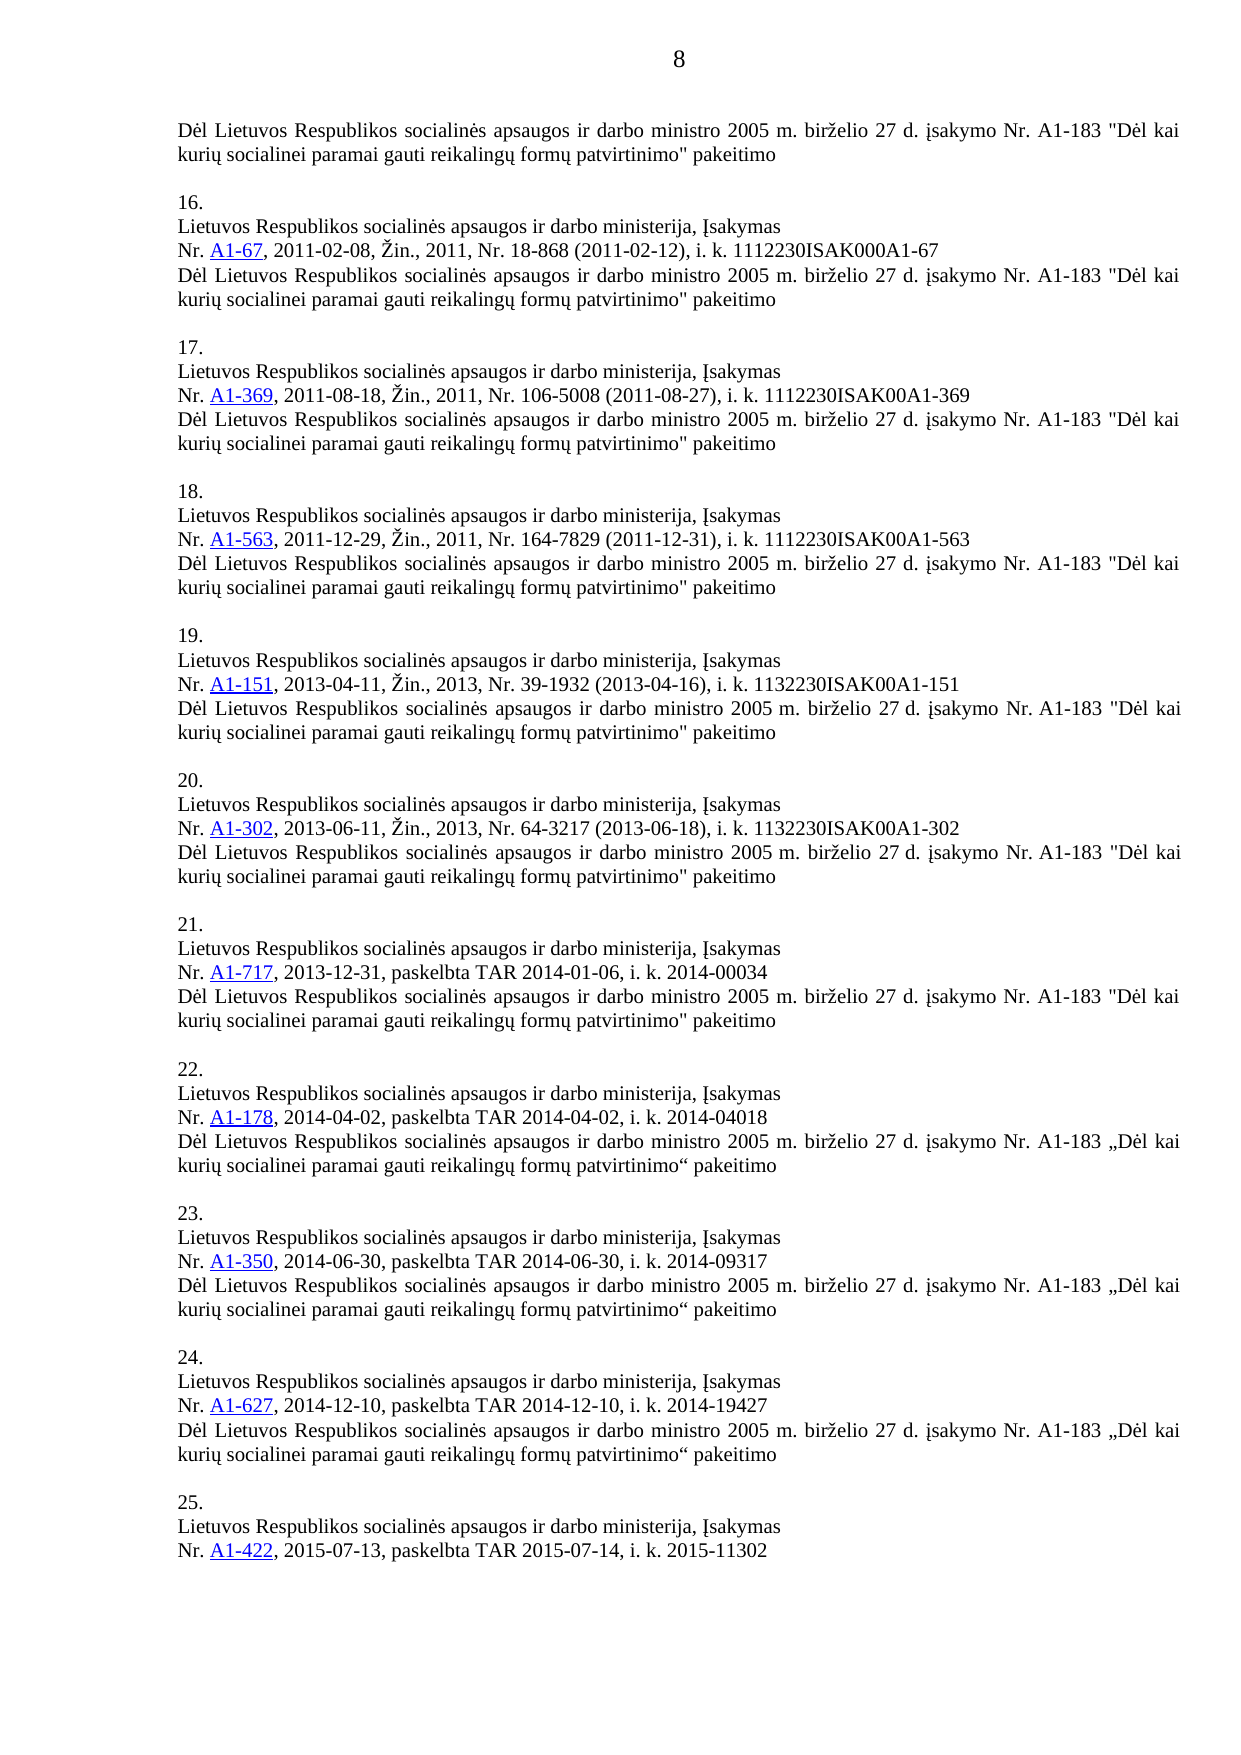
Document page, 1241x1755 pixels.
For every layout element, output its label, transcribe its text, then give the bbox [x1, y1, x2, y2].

text Lietuvos Respublikos socialinės apsaugos ir darbo ministerija, Įsakymas [177, 1369, 1181, 1393]
text Nr. A1-627, 2014-12-10, paskelbta TAR 2014-12-10, i. k. 2014-19427 [177, 1393, 1181, 1417]
text Nr. A1-422, 2015-07-13, paskelbta TAR 2015-07-14, i. k. 2015-11302 [177, 1538, 1181, 1562]
text 23. [177, 1201, 1181, 1225]
text Nr. A1-563, 2011-12-29, Žin., 2011, Nr. 164-7829 (2011-12-31), i. k. 1112230ISAK00A1-563 [177, 527, 1181, 551]
text Dėl Lietuvos Respublikos socialinės apsaugos ir darbo ministro 2005 m. birželio 27 d. įsakymo Nr. A1-183 „Dėl kai kurių socialinei paramai gauti reikalingų formų patvirtinimo“ pakeitimo [177, 1273, 1181, 1321]
text Dėl Lietuvos Respublikos socialinės apsaugos ir darbo ministro 2005 m. birželio 27 d. įsakymo Nr. A1-183 "Dėl kai kurių socialinei paramai gauti reikalingų formų patvirtinimo" pakeitimo [177, 262, 1181, 311]
text Dėl Lietuvos Respublikos socialinės apsaugos ir darbo ministro 2005 m. birželio 27 d. įsakymo Nr. A1-183 "Dėl kai kurių socialinei paramai gauti reikalingų formų patvirtinimo" pakeitimo [177, 118, 1181, 166]
text Lietuvos Respublikos socialinės apsaugos ir darbo ministerija, Įsakymas [177, 792, 1181, 816]
text Lietuvos Respublikos socialinės apsaugos ir darbo ministerija, Įsakymas [177, 647, 1181, 672]
text Dėl Lietuvos Respublikos socialinės apsaugos ir darbo ministro 2005 m. birželio 27 d. įsakymo Nr. A1-183 „Dėl kai kurių socialinei paramai gauti reikalingų formų patvirtinimo“ pakeitimo [177, 1417, 1181, 1466]
text Nr. A1-717, 2013-12-31, paskelbta TAR 2014-01-06, i. k. 2014-00034 [177, 960, 1181, 984]
text Nr. A1-350, 2014-06-30, paskelbta TAR 2014-06-30, i. k. 2014-09317 [177, 1249, 1181, 1273]
text Dėl Lietuvos Respublikos socialinės apsaugos ir darbo ministro 2005 m. birželio 27 d. įsakymo Nr. A1-183 "Dėl kai kurių socialinei paramai gauti reikalingų formų patvirtinimo" pakeitimo [177, 840, 1181, 888]
text Nr. A1-302, 2013-06-11, Žin., 2013, Nr. 64-3217 (2013-06-18), i. k. 1132230ISAK00A1-302 [177, 816, 1181, 840]
text 16. [177, 190, 1181, 214]
text 18. [177, 479, 1181, 503]
text 25. [177, 1490, 1181, 1514]
text Lietuvos Respublikos socialinės apsaugos ir darbo ministerija, Įsakymas [177, 936, 1181, 960]
text 24. [177, 1345, 1181, 1369]
text Lietuvos Respublikos socialinės apsaugos ir darbo ministerija, Įsakymas [177, 1081, 1181, 1105]
text Dėl Lietuvos Respublikos socialinės apsaugos ir darbo ministro 2005 m. birželio 27 d. įsakymo Nr. A1-183 "Dėl kai kurių socialinei paramai gauti reikalingų formų patvirtinimo" pakeitimo [177, 696, 1181, 744]
text 20. [177, 768, 1181, 792]
text Dėl Lietuvos Respublikos socialinės apsaugos ir darbo ministro 2005 m. birželio 27 d. įsakymo Nr. A1-183 "Dėl kai kurių socialinei paramai gauti reikalingų formų patvirtinimo" pakeitimo [177, 984, 1181, 1032]
text Dėl Lietuvos Respublikos socialinės apsaugos ir darbo ministro 2005 m. birželio 27 d. įsakymo Nr. A1-183 "Dėl kai kurių socialinei paramai gauti reikalingų formų patvirtinimo" pakeitimo [177, 407, 1181, 455]
text Lietuvos Respublikos socialinės apsaugos ir darbo ministerija, Įsakymas [177, 503, 1181, 527]
text Dėl Lietuvos Respublikos socialinės apsaugos ir darbo ministro 2005 m. birželio 27 d. įsakymo Nr. A1-183 "Dėl kai kurių socialinei paramai gauti reikalingų formų patvirtinimo" pakeitimo [177, 551, 1181, 599]
text Lietuvos Respublikos socialinės apsaugos ir darbo ministerija, Įsakymas [177, 1225, 1181, 1249]
text 22. [177, 1057, 1181, 1081]
text 17. [177, 335, 1181, 359]
text Lietuvos Respublikos socialinės apsaugos ir darbo ministerija, Įsakymas [177, 359, 1181, 383]
text Nr. A1-369, 2011-08-18, Žin., 2011, Nr. 106-5008 (2011-08-27), i. k. 1112230ISAK00A1-369 [177, 383, 1181, 407]
text 21. [177, 912, 1181, 936]
text Nr. A1-67, 2011-02-08, Žin., 2011, Nr. 18-868 (2011-02-12), i. k. 1112230ISAK000A1-67 [177, 238, 1181, 262]
text Nr. A1-178, 2014-04-02, paskelbta TAR 2014-04-02, i. k. 2014-04018 [177, 1105, 1181, 1129]
text Lietuvos Respublikos socialinės apsaugos ir darbo ministerija, Įsakymas [177, 214, 1181, 238]
text 19. [177, 623, 1181, 647]
text Nr. A1-151, 2013-04-11, Žin., 2013, Nr. 39-1932 (2013-04-16), i. k. 1132230ISAK00A1-151 [177, 672, 1181, 696]
text Lietuvos Respublikos socialinės apsaugos ir darbo ministerija, Įsakymas [177, 1514, 1181, 1538]
text Dėl Lietuvos Respublikos socialinės apsaugos ir darbo ministro 2005 m. birželio 27 d. įsakymo Nr. A1-183 „Dėl kai kurių socialinei paramai gauti reikalingų formų patvirtinimo“ pakeitimo [177, 1129, 1181, 1177]
